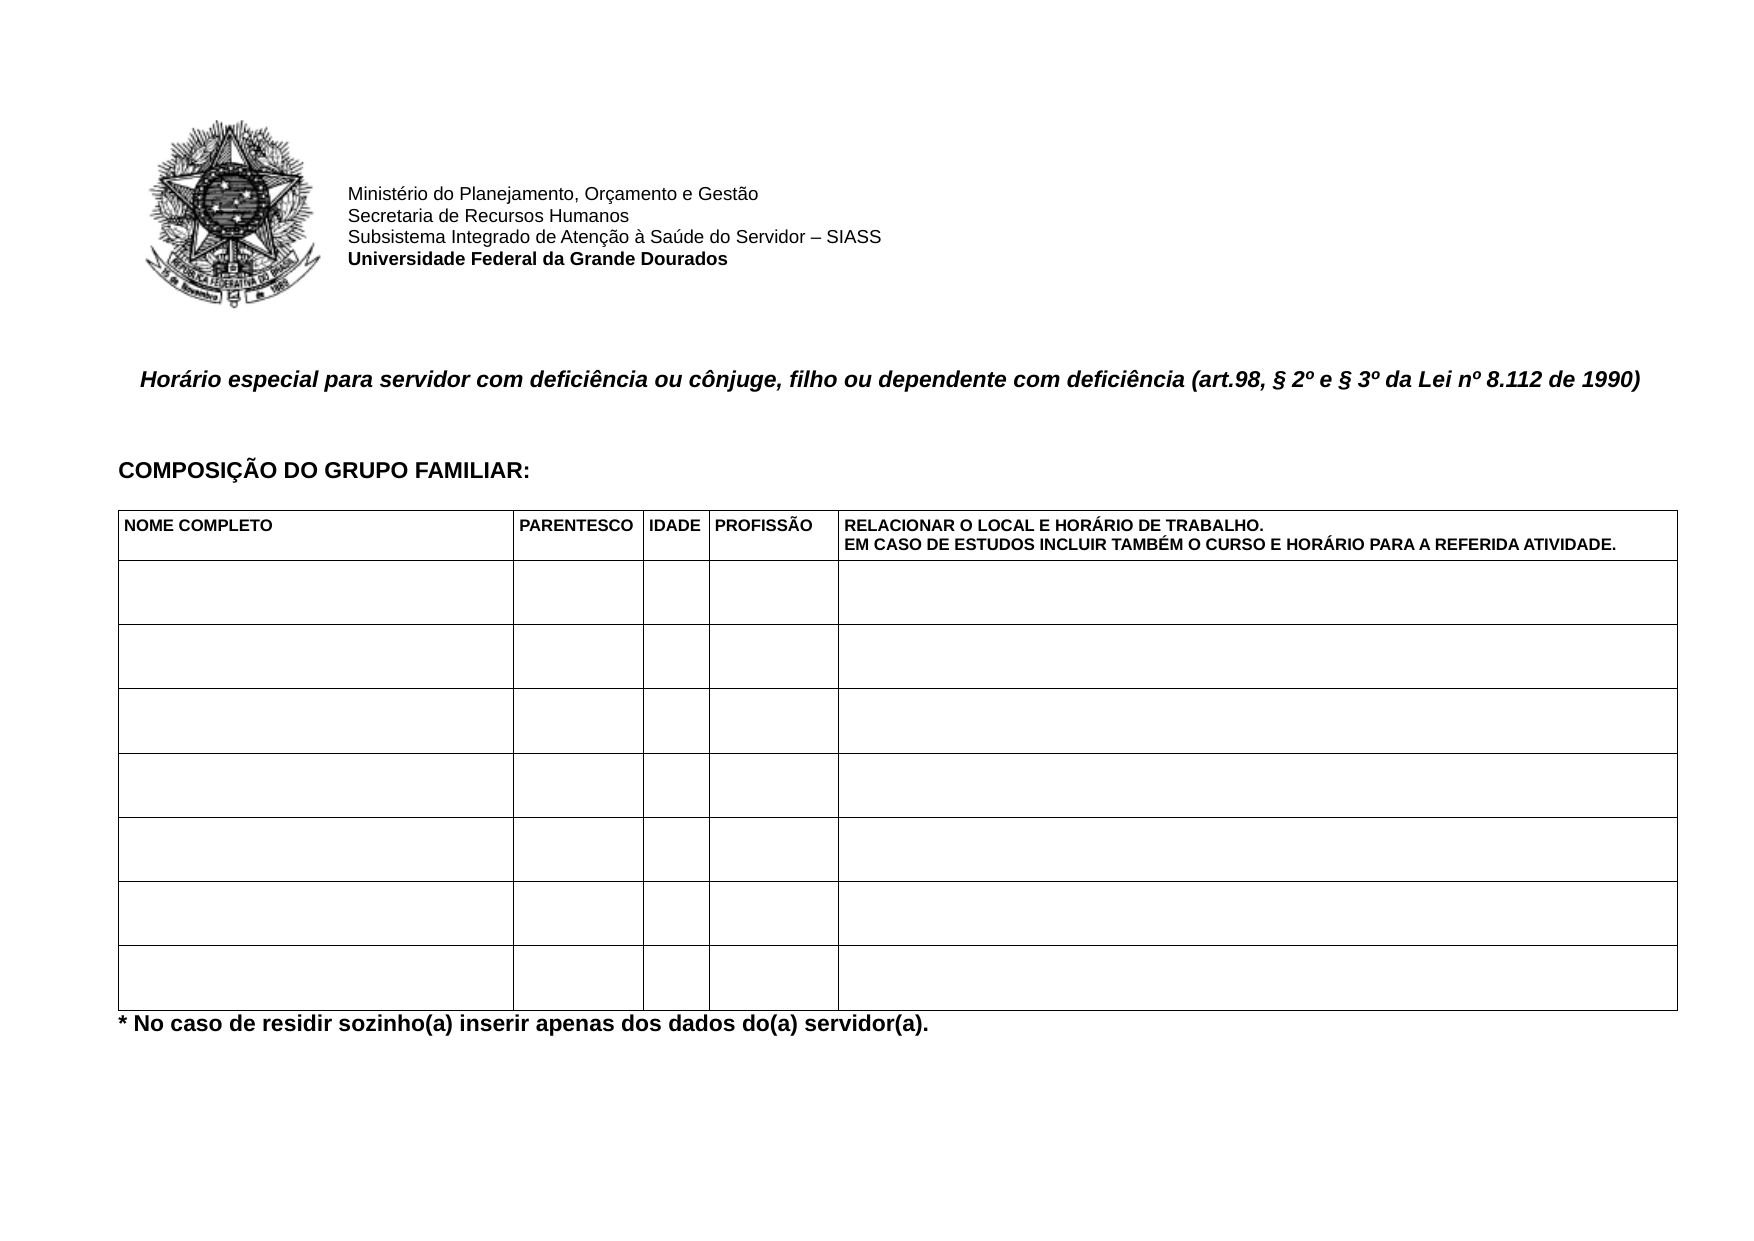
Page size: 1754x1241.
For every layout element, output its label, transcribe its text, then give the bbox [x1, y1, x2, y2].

table_cell [514, 754, 643, 817]
table_cell [839, 561, 1677, 624]
table_cell [644, 946, 709, 1009]
table_cell [644, 818, 709, 881]
table_cell [514, 689, 643, 752]
table_cell [119, 754, 513, 817]
table_cell [839, 625, 1677, 688]
table_header NOME COMPLETO [119, 511, 513, 559]
table_cell [514, 946, 643, 1009]
table_cell [710, 625, 838, 688]
table_cell [710, 882, 838, 945]
text Horário especial para servidor com deficiência ou cônjuge, filho ou dependente com deficiência (art.98, § 2º e § 3º da Lei nº 8.112 de 1990) [118, 366, 1665, 392]
table_cell [514, 882, 643, 945]
text COMPOSIÇÃO DO GRUPO FAMILIAR: [118, 457, 1665, 483]
table_cell [644, 625, 709, 688]
text Universidade Federal da Grande Dourados [329, 247, 1665, 291]
table_cell [710, 754, 838, 817]
table_cell [119, 561, 513, 624]
table_cell [710, 689, 838, 752]
table_cell [839, 882, 1677, 945]
table_header PROFISSÃO [710, 511, 838, 559]
table_cell [710, 818, 838, 881]
table_cell [644, 882, 709, 945]
table_cell [119, 689, 513, 752]
table_header IDADE [644, 511, 709, 559]
table_header RELACIONAR O LOCAL E HORÁRIO DE TRABALHO. EM CASO DE ESTUDOS INCLUIR TAMBÉM O CURSO E HORÁRIO PARA A REFERIDA ATIVIDADE. [839, 511, 1677, 559]
table_cell [710, 561, 838, 624]
table_cell [644, 689, 709, 752]
text Ministério do Planejamento, Orçamento e Gestão [329, 183, 1665, 204]
table_header PARENTESCO [514, 511, 643, 559]
table_cell [119, 818, 513, 881]
table_cell [839, 689, 1677, 752]
table_cell [514, 561, 643, 624]
text * No caso de residir sozinho(a) inserir apenas dos dados do(a) servidor(a). [118, 1011, 1665, 1036]
table_cell [644, 754, 709, 817]
table_cell [119, 882, 513, 945]
table_cell [119, 946, 513, 1009]
table_cell [644, 561, 709, 624]
text Subsistema Integrado de Atenção à Saúde do Servidor – SIASS [329, 226, 1665, 247]
table_cell [839, 946, 1677, 1009]
table_cell [119, 625, 513, 688]
table_cell [514, 625, 643, 688]
text Secretaria de Recursos Humanos [329, 204, 1665, 226]
table_cell [839, 754, 1677, 817]
table_cell [514, 818, 643, 881]
table_cell [710, 946, 838, 1009]
table_cell [839, 818, 1677, 881]
